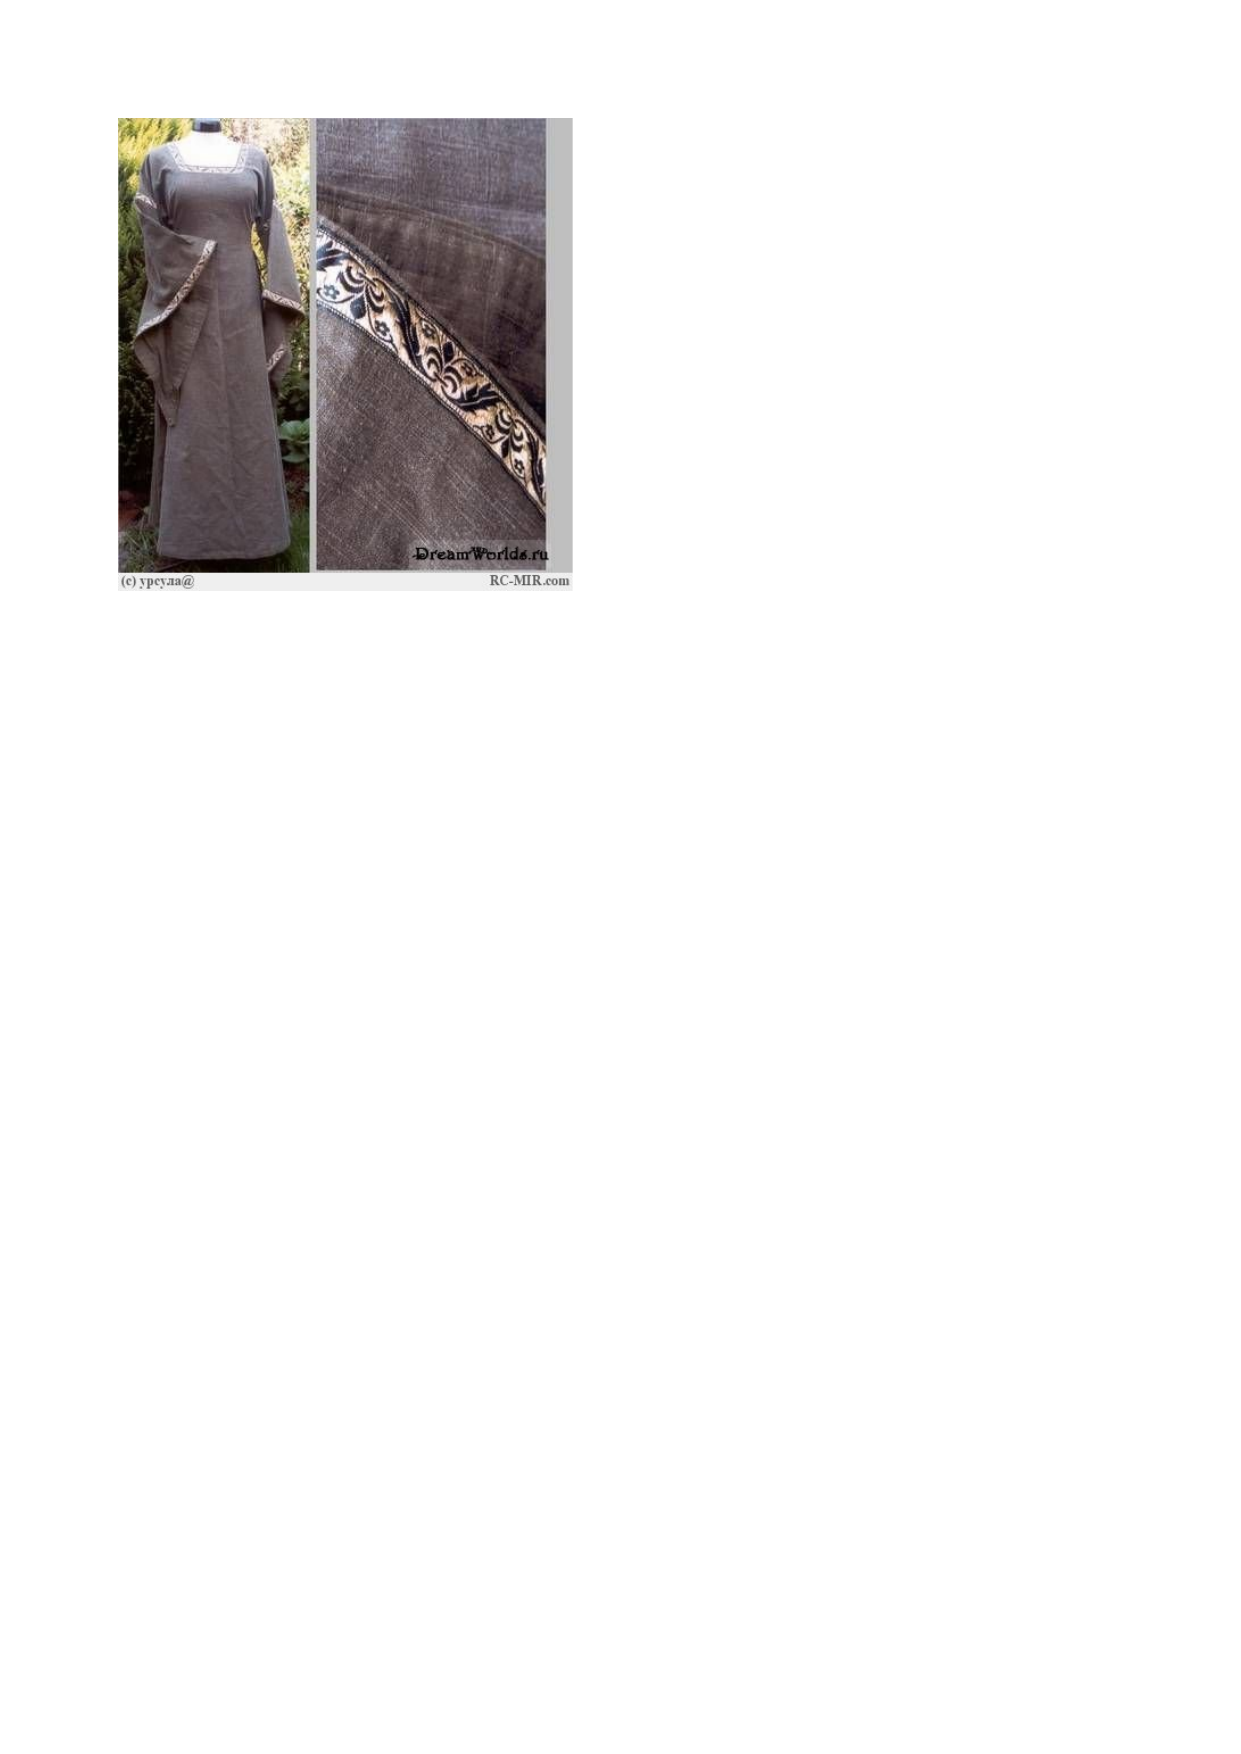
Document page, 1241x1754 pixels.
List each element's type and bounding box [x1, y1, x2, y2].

picture [118, 118, 573, 591]
